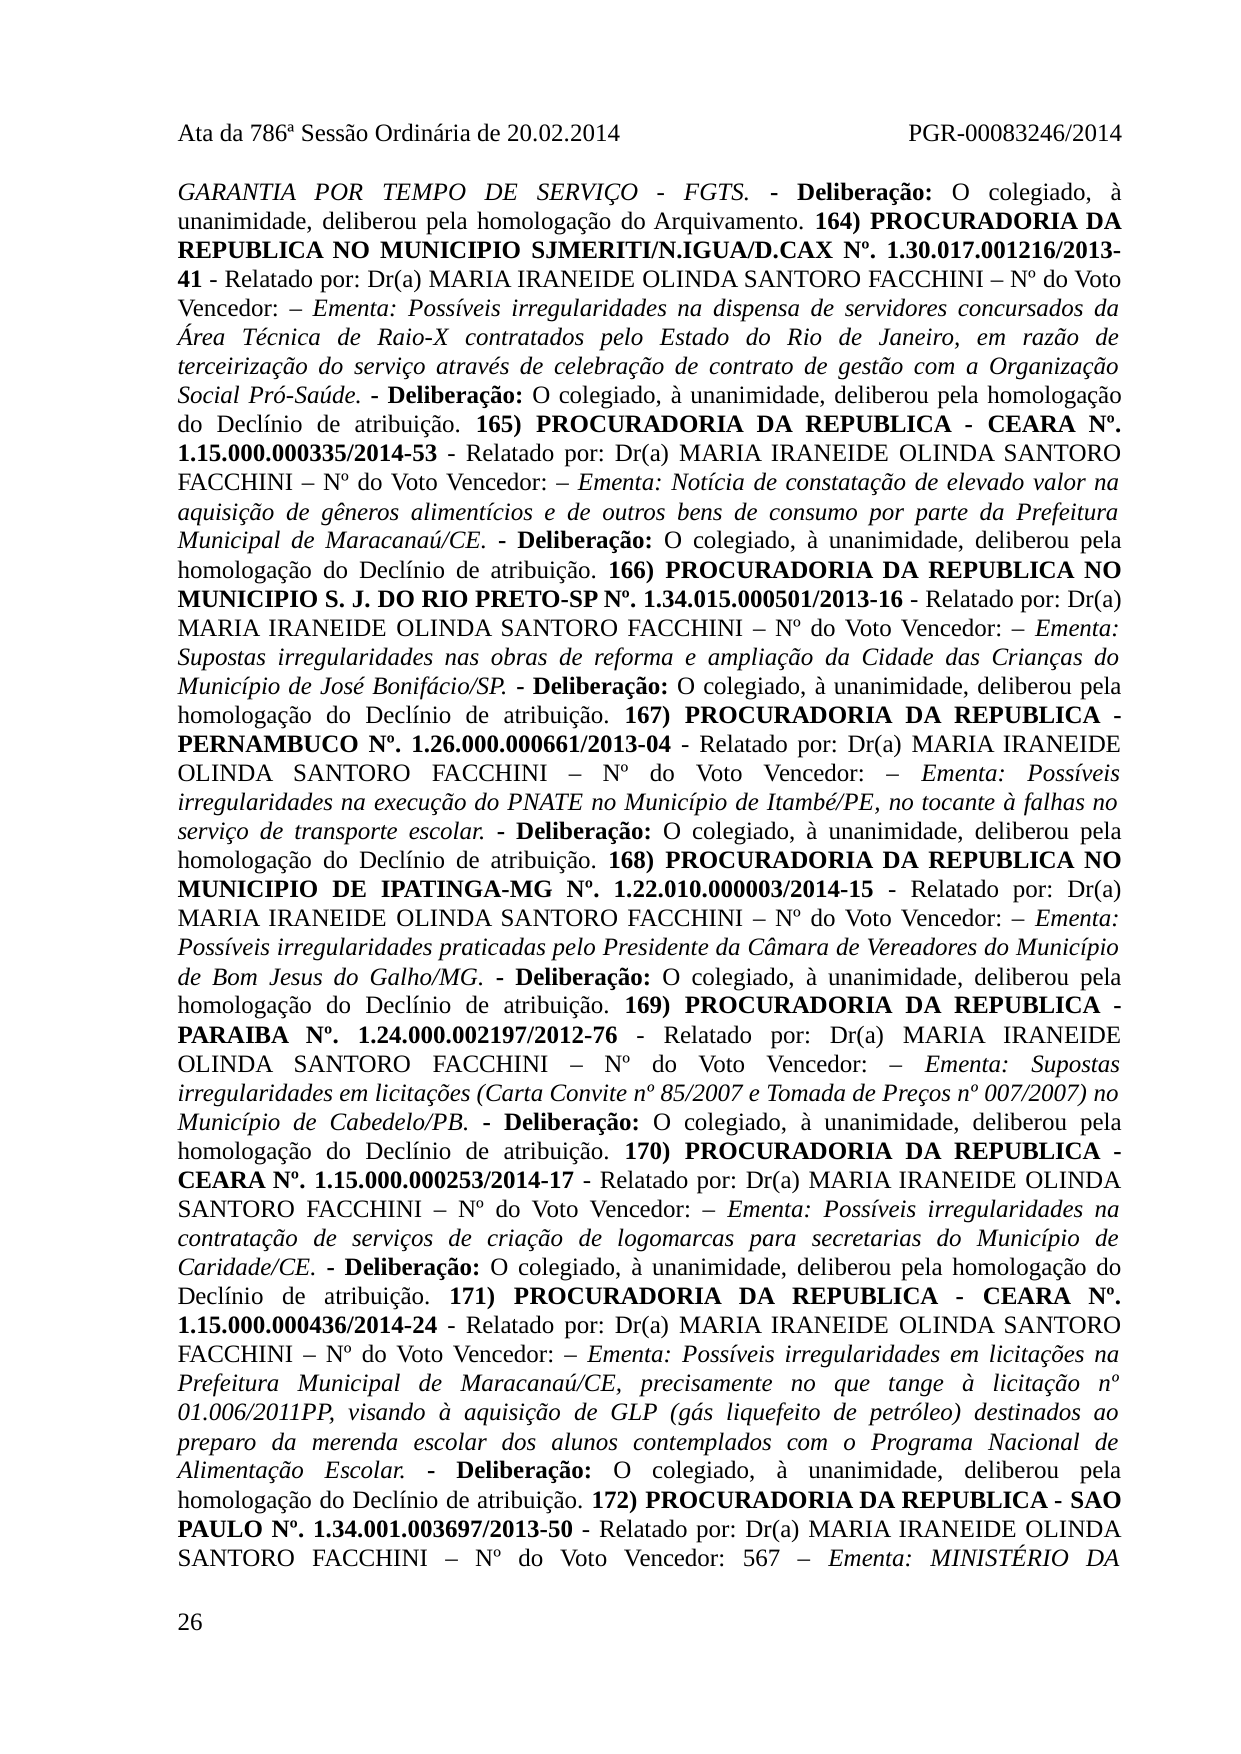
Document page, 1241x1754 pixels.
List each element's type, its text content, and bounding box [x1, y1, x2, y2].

text GARANTIA POR TEMPO DE SERVIÇO - FGTS. - Deliberação: O colegiado, à unanimidade, deliberou pela homologação do Arquivamento. 164) PROCURADORIA DA REPUBLICA NO MUNICIPIO SJMERITI/N.IGUA/D.CAX Nº. 1.30.017.001216/2013-41 - Relatado por: Dr(a) MARIA IRANEIDE OLINDA SANTORO FACCHINI – Nº do Voto Vencedor: – Ementa: Possíveis irregularidades na dispensa de servidores concursados da Área Técnica de Raio-X contratados pelo Estado do Rio de Janeiro, em razão de terceirização do serviço através de celebração de contrato de gestão com a Organização Social Pró-Saúde. - Deliberação: O colegiado, à unanimidade, deliberou pela homologação do Declínio de atribuição. 165) PROCURADORIA DA REPUBLICA - CEARA Nº. 1.15.000.000335/2014-53 - Relatado por: Dr(a) MARIA IRANEIDE OLINDA SANTORO FACCHINI – Nº do Voto Vencedor: – Ementa: Notícia de constatação de elevado valor na aquisição de gêneros alimentícios e de outros bens de consumo por parte da Prefeitura Municipal de Maracanaú/CE. - Deliberação: O colegiado, à unanimidade, deliberou pela homologação do Declínio de atribuição. 166) PROCURADORIA DA REPUBLICA NO MUNICIPIO S. J. DO RIO PRETO-SP Nº. 1.34.015.000501/2013-16 - Relatado por: Dr(a) MARIA IRANEIDE OLINDA SANTORO FACCHINI – Nº do Voto Vencedor: – Ementa: Supostas irregularidades nas obras de reforma e ampliação da Cidade das Crianças do Município de José Bonifácio/SP. - Deliberação: O colegiado, à unanimidade, deliberou pela homologação do Declínio de atribuição. 167) PROCURADORIA DA REPUBLICA - PERNAMBUCO Nº. 1.26.000.000661/2013-04 - Relatado por: Dr(a) MARIA IRANEIDE OLINDA SANTORO FACCHINI – Nº do Voto Vencedor: – Ementa: Possíveis irregularidades na execução do PNATE no Município de Itambé/PE, no tocante à falhas no serviço de transporte escolar. - Deliberação: O colegiado, à unanimidade, deliberou pela homologação do Declínio de atribuição. 168) PROCURADORIA DA REPUBLICA NO MUNICIPIO DE IPATINGA-MG Nº. 1.22.010.000003/2014-15 - Relatado por: Dr(a) MARIA IRANEIDE OLINDA SANTORO FACCHINI – Nº do Voto Vencedor: – Ementa: Possíveis irregularidades praticadas pelo Presidente da Câmara de Vereadores do Município de Bom Jesus do Galho/MG. - Deliberação: O colegiado, à unanimidade, deliberou pela homologação do Declínio de atribuição. 169) PROCURADORIA DA REPUBLICA - PARAIBA Nº. 1.24.000.002197/2012-76 - Relatado por: Dr(a) MARIA IRANEIDE OLINDA SANTORO FACCHINI – Nº do Voto Vencedor: – Ementa: Supostas irregularidades em licitações (Carta Convite nº 85/2007 e Tomada de Preços nº 007/2007) no Município de Cabedelo/PB. - Deliberação: O colegiado, à unanimidade, deliberou pela homologação do Declínio de atribuição. 170) PROCURADORIA DA REPUBLICA - CEARA Nº. 1.15.000.000253/2014-17 - Relatado por: Dr(a) MARIA IRANEIDE OLINDA SANTORO FACCHINI – Nº do Voto Vencedor: – Ementa: Possíveis irregularidades na contratação de serviços de criação de logomarcas para secretarias do Município de Caridade/CE. - Deliberação: O colegiado, à unanimidade, deliberou pela homologação do Declínio de atribuição. 171) PROCURADORIA DA REPUBLICA - CEARA Nº. 1.15.000.000436/2014-24 - Relatado por: Dr(a) MARIA IRANEIDE OLINDA SANTORO FACCHINI – Nº do Voto Vencedor: – Ementa: Possíveis irregularidades em licitações na Prefeitura Municipal de Maracanaú/CE, precisamente no que tange à licitação nº 01.006/2011PP, visando à aquisição de GLP (gás liquefeito de petróleo) destinados ao preparo da merenda escolar dos alunos contemplados com o Programa Nacional de Alimentação Escolar. - Deliberação: O colegiado, à unanimidade, deliberou pela homologação do Declínio de atribuição. 172) PROCURADORIA DA REPUBLICA - SAO PAULO Nº. 1.34.001.003697/2013-50 - Relatado por: Dr(a) MARIA IRANEIDE OLINDA SANTORO FACCHINI – Nº do Voto Vencedor: 567 – Ementa: MINISTÉRIO DA [177, 177, 1122, 1572]
